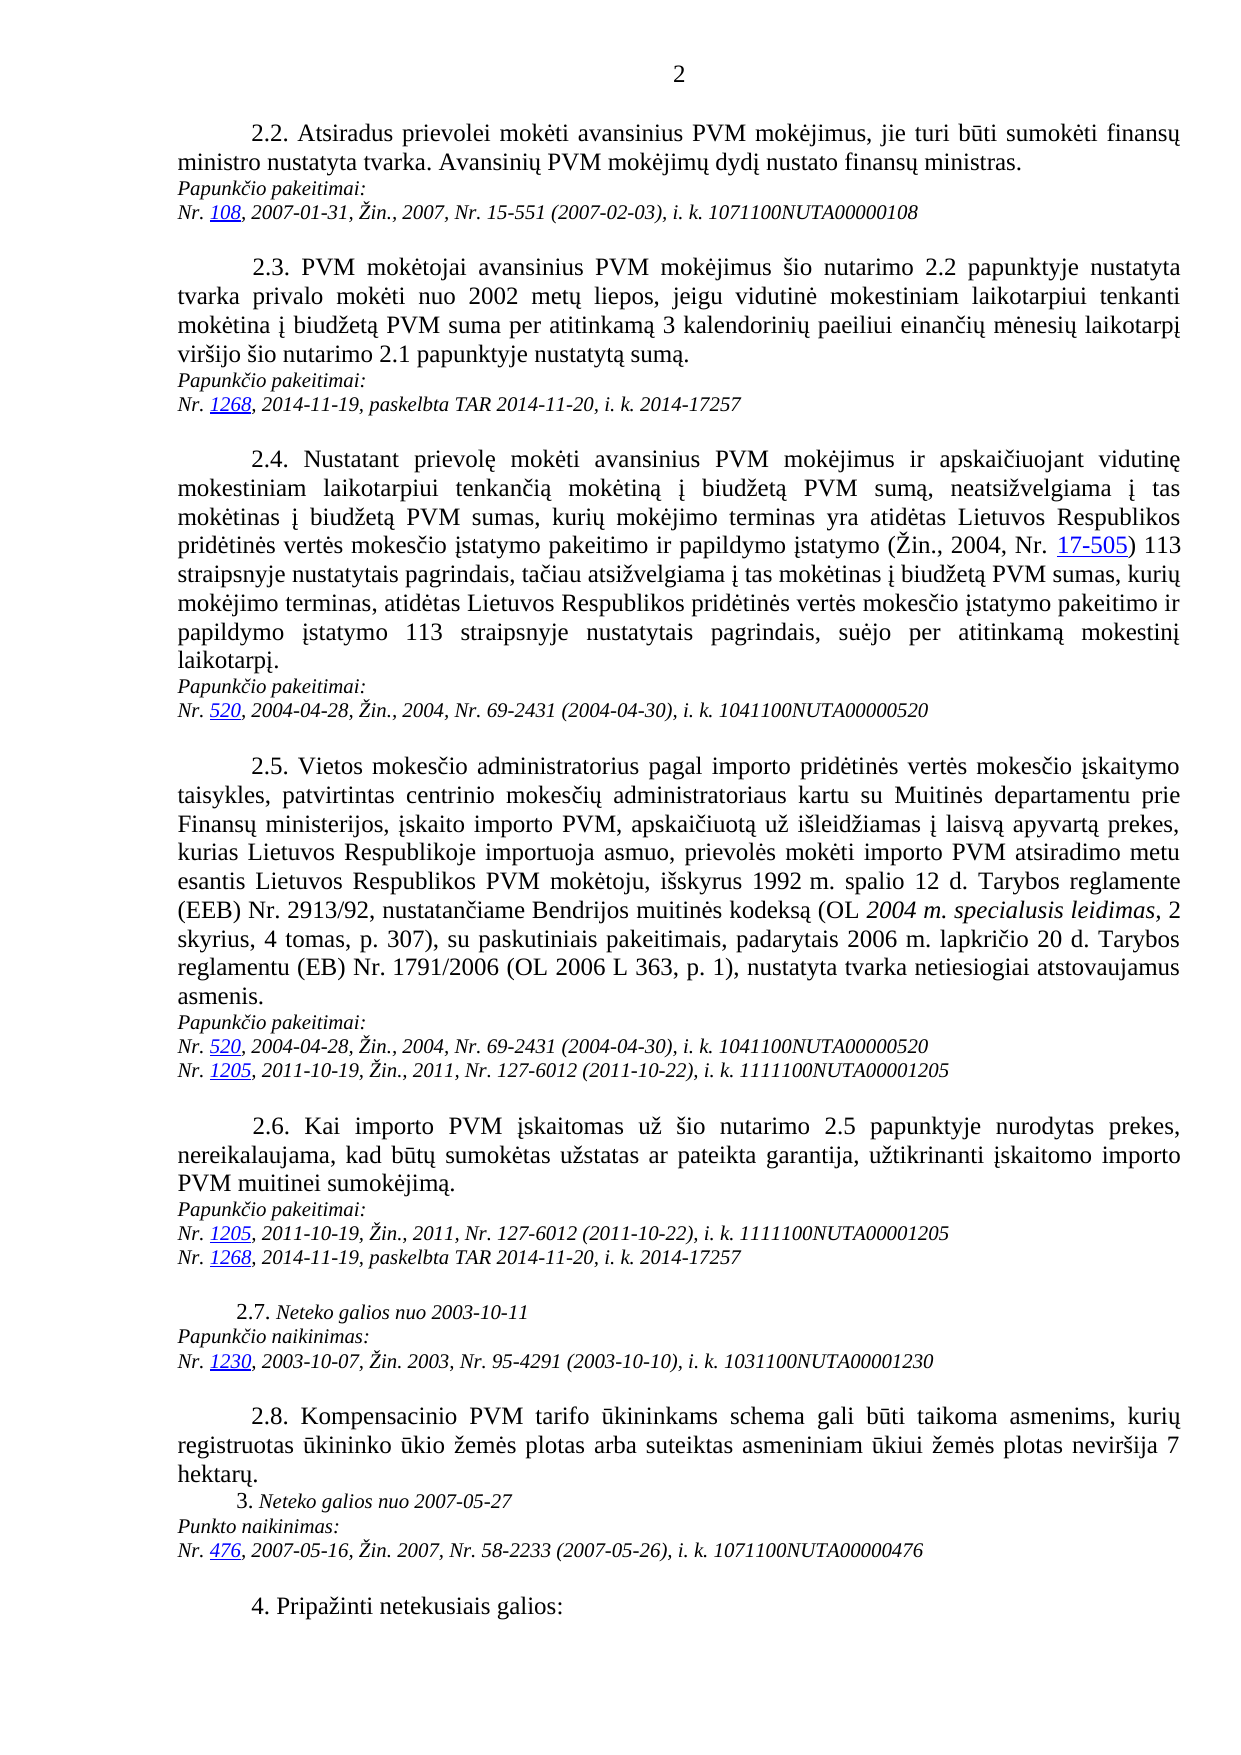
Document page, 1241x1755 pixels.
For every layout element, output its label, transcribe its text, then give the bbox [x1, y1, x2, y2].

text Nr. 1268, 2014-11-19, paskelbta TAR 2014-11-20, i. k. 2014-17257 [177, 1245, 1181, 1269]
text Nr. 520, 2004-04-28, Žin., 2004, Nr. 69-2431 (2004-04-30), i. k. 1041100NUTA00000520 [177, 698, 1181, 722]
text Papunkčio naikinimas: [177, 1324, 1181, 1348]
text 4. Pripažinti netekusiais galios: [177, 1591, 1181, 1619]
text Papunkčio pakeitimai: [177, 367, 1181, 392]
text Nr. 476, 2007-05-16, Žin. 2007, Nr. 58-2233 (2007-05-26), i. k. 1071100NUTA00000476 [177, 1538, 1181, 1562]
text Nr. 1205, 2011-10-19, Žin., 2011, Nr. 127-6012 (2011-10-22), i. k. 1111100NUTA00001205 [177, 1221, 1181, 1245]
text Papunkčio pakeitimai: [177, 1010, 1181, 1034]
text Papunkčio pakeitimai: [177, 1197, 1181, 1221]
text 2.7. Neteko galios nuo 2003-10-11 [177, 1298, 1181, 1324]
text Papunkčio pakeitimai: [177, 176, 1181, 200]
text Nr. 520, 2004-04-28, Žin., 2004, Nr. 69-2431 (2004-04-30), i. k. 1041100NUTA00000520 [177, 1034, 1181, 1058]
text Nr. 108, 2007-01-31, Žin., 2007, Nr. 15-551 (2007-02-03), i. k. 1071100NUTA00000108 [177, 200, 1181, 224]
text Nr. 1230, 2003-10-07, Žin. 2003, Nr. 95-4291 (2003-10-10), i. k. 1031100NUTA00001230 [177, 1348, 1181, 1373]
text 2.8. Kompensacinio PVM tarifo ūkininkams schema gali būti taikoma asmenims, kurių registruotas ūkininko ūkio žemės plotas arba suteiktas asmeniniam ūkiui žemės plotas neviršija 7 hektarų. [177, 1401, 1181, 1488]
text Punkto naikinimas: [177, 1514, 1181, 1538]
text 2.3. PVM mokėtojai avansinius PVM mokėjimus šio nutarimo 2.2 papunktyje nustatyta tvarka privalo mokėti nuo 2002 metų liepos, jeigu vidutinė mokestiniam laikotarpiui tenkanti mokėtina į biudžetą PVM suma per atitinkamą 3 kalendorinių paeiliui einančių mėnesių laikotarpį viršijo šio nutarimo 2.1 papunktyje nustatytą sumą. [177, 252, 1181, 367]
text 2.6. Kai importo PVM įskaitomas už šio nutarimo 2.5 papunktyje nurodytas prekes, nereikalaujama, kad būtų sumokėtas užstatas ar pateikta garantija, užtikrinanti įskaitomo importo PVM muitinei sumokėjimą. [177, 1111, 1181, 1197]
text Papunkčio pakeitimai: [177, 674, 1181, 698]
text 3. Neteko galios nuo 2007-05-27 [177, 1488, 1181, 1514]
text 2.5. Vietos mokesčio administratorius pagal importo pridėtinės vertės mokesčio įskaitymo taisykles, patvirtintas centrinio mokesčių administratoriaus kartu su Muitinės departamentu prie Finansų ministerijos, įskaito importo PVM, apskaičiuotą už išleidžiamas į laisvą apyvartą prekes, kurias Lietuvos Respublikoje importuoja asmuo, prievolės mokėti importo PVM atsiradimo metu esantis Lietuvos Respublikos PVM mokėtoju, išskyrus 1992 m. spalio 12 d. Tarybos reglamente (EEB) Nr. 2913/92, nustatančiame Bendrijos muitinės kodeksą (OL 2004 m. specialusis leidimas, 2 skyrius, 4 tomas, p. 307), su paskutiniais pakeitimais, padarytais 2006 m. lapkričio 20 d. Tarybos reglamentu (EB) Nr. 1791/2006 (OL 2006 L 363, p. 1), nustatyta tvarka netiesiogiai atstovaujamus asmenis. [177, 751, 1181, 1010]
text Nr. 1205, 2011-10-19, Žin., 2011, Nr. 127-6012 (2011-10-22), i. k. 1111100NUTA00001205 [177, 1058, 1181, 1082]
text 2.2. Atsiradus prievolei mokėti avansinius PVM mokėjimus, jie turi būti sumokėti finansų ministro nustatyta tvarka. Avansinių PVM mokėjimų dydį nustato finansų ministras. [177, 118, 1181, 176]
text Nr. 1268, 2014-11-19, paskelbta TAR 2014-11-20, i. k. 2014-17257 [177, 392, 1181, 416]
text 2.4. Nustatant prievolę mokėti avansinius PVM mokėjimus ir apskaičiuojant vidutinę mokestiniam laikotarpiui tenkančią mokėtiną į biudžetą PVM sumą, neatsižvelgiama į tas mokėtinas į biudžetą PVM sumas, kurių mokėjimo terminas yra atidėtas Lietuvos Respublikos pridėtinės vertės mokesčio įstatymo pakeitimo ir papildymo įstatymo (Žin., 2004, Nr. 17-505) 113 straipsnyje nustatytais pagrindais, tačiau atsižvelgiama į tas mokėtinas į biudžetą PVM sumas, kurių mokėjimo terminas, atidėtas Lietuvos Respublikos pridėtinės vertės mokesčio įstatymo pakeitimo ir papildymo įstatymo 113 straipsnyje nustatytais pagrindais, suėjo per atitinkamą mokestinį laikotarpį. [177, 444, 1181, 674]
